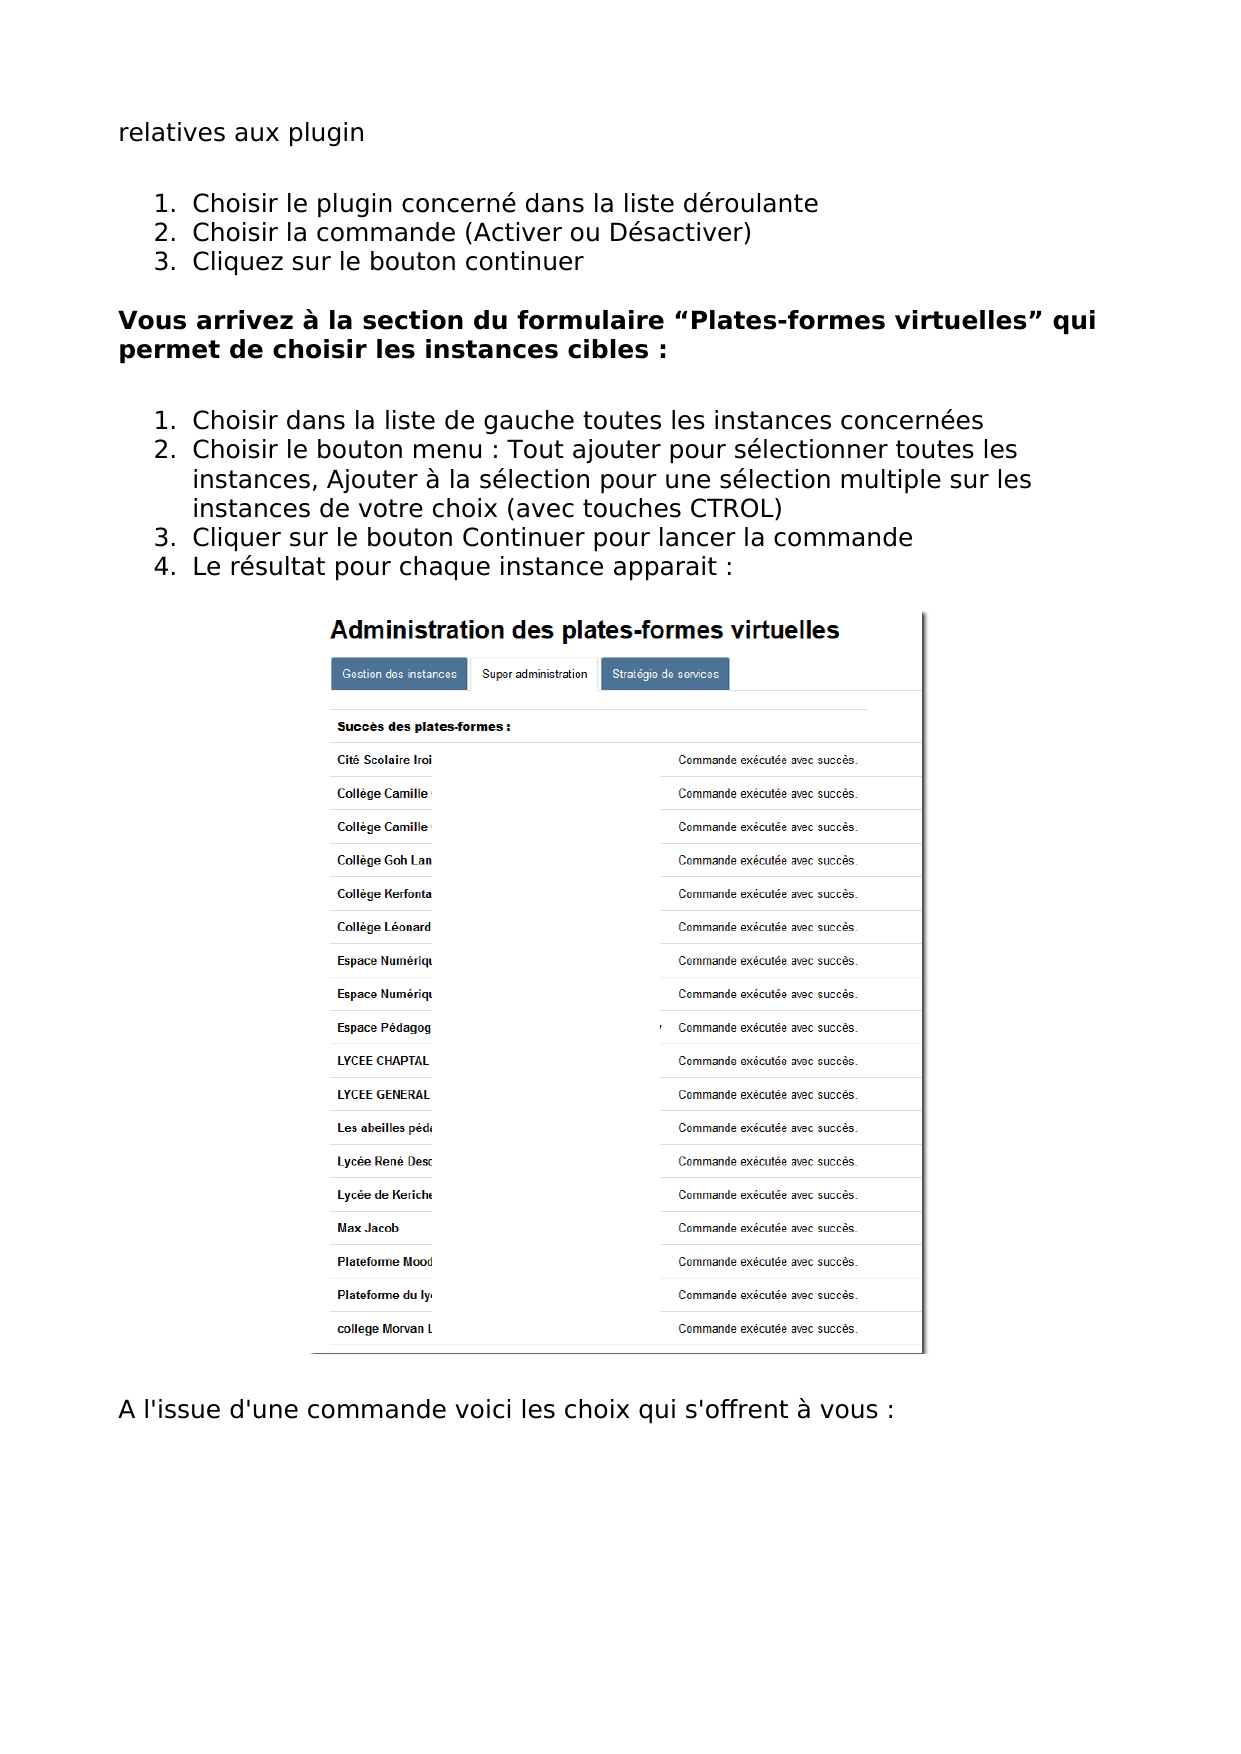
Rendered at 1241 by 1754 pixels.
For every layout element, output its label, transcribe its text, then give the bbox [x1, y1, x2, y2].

text A l'issue d'une commande voici les choix qui s'offrent à vous : [118, 1395, 1122, 1424]
text Vous arrivez à la section du formulaire “Plates-formes virtuelles” qui permet de choisir les instances cibles : [118, 306, 1122, 364]
list Le résultat pour chaque instance apparait : [177, 552, 1122, 582]
list Choisir le bouton menu : Tout ajouter pour sélectionner toutes les instances, Ajouter à la sélection pour une sélection multiple sur les instances de votre choix (avec touches CTROL) [177, 436, 1122, 523]
list Cliquer sur le bouton Continuer pour lancer la commande [177, 523, 1122, 552]
list Choisir la commande (Activer ou Désactiver) [177, 218, 1122, 248]
picture [307, 611, 933, 1354]
list Choisir le plugin concerné dans la liste déroulante [177, 189, 1122, 218]
list Cliquez sur le bouton continuer [177, 248, 1122, 277]
list Choisir dans la liste de gauche toutes les instances concernées [177, 407, 1122, 436]
text relatives aux plugin [118, 118, 1122, 147]
